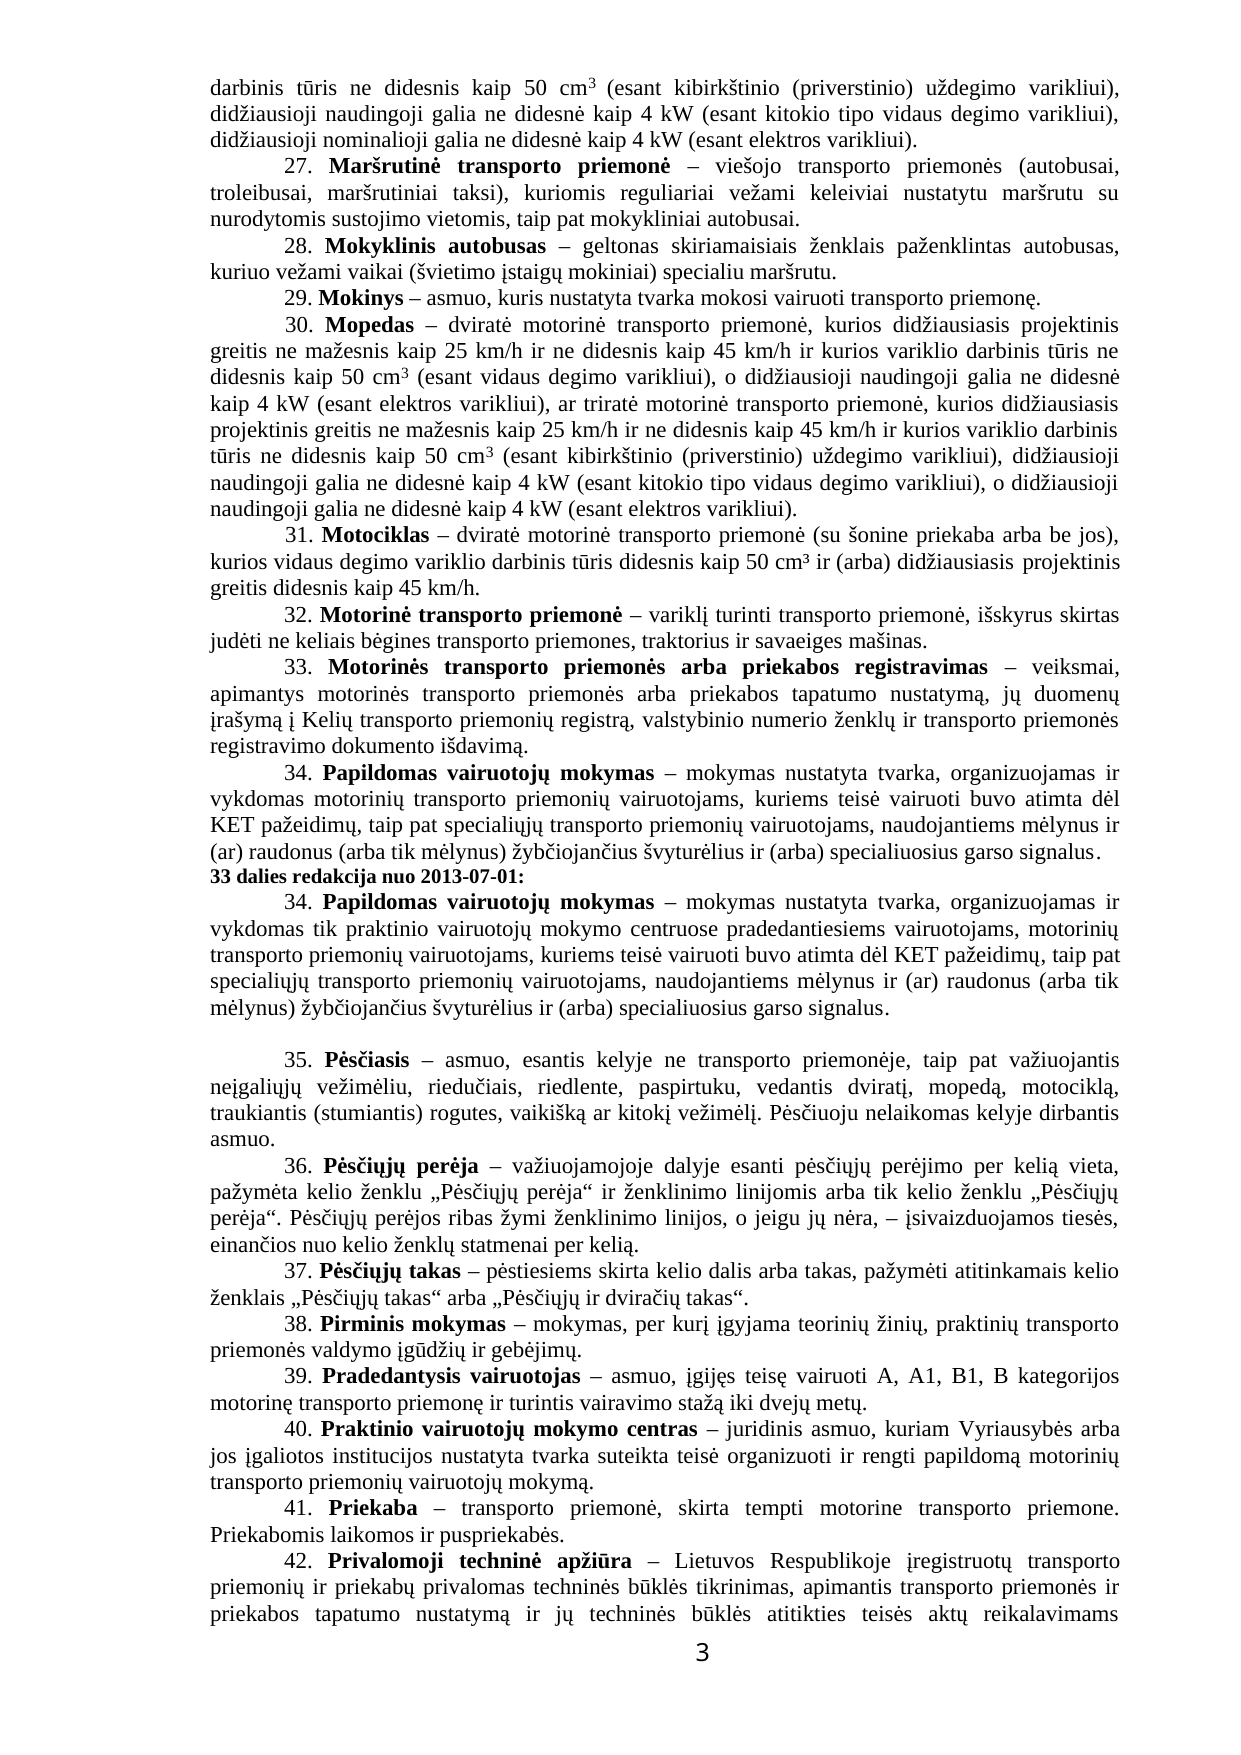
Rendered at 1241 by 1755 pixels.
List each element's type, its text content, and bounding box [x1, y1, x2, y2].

text 34. Papildomas vairuotojų mokymas – mokymas nustatyta tvarka, organizuojamas ir vykdomas tik praktinio vairuotojų mokymo centruose pradedantiesiems vairuotojams, motorinių transporto priemonių vairuotojams, kuriems teisė vairuoti buvo atimta dėl KET pažeidimų, taip pat specialiųjų transporto priemonių vairuotojams, naudojantiems mėlynus ir (ar) raudonus (arba tik mėlynus) žybčiojančius švyturėlius ir (arba) specialiuosius garso signalus. [210, 888, 1120, 1020]
text 30. Mopedas – dviratė motorinė transporto priemonė, kurios didžiausiasis projektinis greitis ne mažesnis kaip 25 km/h ir ne didesnis kaip 45 km/h ir kurios variklio darbinis tūris ne didesnis kaip 50 cm3 (esant vidaus degimo varikliui), o didžiausioji naudingoji galia ne didesnė kaip 4 kW (esant elektros varikliui), ar triratė motorinė transporto priemonė, kurios didžiausiasis projektinis greitis ne mažesnis kaip 25 km/h ir ne didesnis kaip 45 km/h ir kurios variklio darbinis tūris ne didesnis kaip 50 cm3 (esant kibirkštinio (priverstinio) uždegimo varikliui), didžiausioji naudingoji galia ne didesnė kaip 4 kW (esant kitokio tipo vidaus degimo varikliui), o didžiausioji naudingoji galia ne didesnė kaip 4 kW (esant elektros varikliui). [210, 311, 1120, 522]
text 32. Motorinė transporto priemonė – variklį turinti transporto priemonė, išskyrus skirtas judėti ne keliais bėgines transporto priemones, traktorius ir savaeiges mašinas. [210, 601, 1120, 653]
text darbinis tūris ne didesnis kaip 50 cm3 (esant kibirkštinio (priverstinio) uždegimo varikliui), didžiausioji naudingoji galia ne didesnė kaip 4 kW (esant kitokio tipo vidaus degimo varikliui), didžiausioji nominalioji galia ne didesnė kaip 4 kW (esant elektros varikliui). [210, 73, 1120, 153]
text 29. Mokinys – asmuo, kuris nustatyta tvarka mokosi vairuoti transporto priemonę. [210, 284, 1120, 311]
text 40. Praktinio vairuotojų mokymo centras – juridinis asmuo, kuriam Vyriausybės arba jos įgaliotos institucijos nustatyta tvarka suteikta teisė organizuoti ir rengti papildomą motorinių transporto priemonių vairuotojų mokymą. [210, 1415, 1120, 1494]
text 27. Maršrutinė transporto priemonė – viešojo transporto priemonės (autobusai, troleibusai, maršrutiniai taksi), kuriomis reguliariai vežami keleiviai nustatytu maršrutu su nurodytomis sustojimo vietomis, taip pat mokykliniai autobusai. [210, 153, 1120, 232]
text 38. Pirminis mokymas – mokymas, per kurį įgyjama teorinių žinių, praktinių transporto priemonės valdymo įgūdžių ir gebėjimų. [210, 1310, 1120, 1363]
text 35. Pėsčiasis – asmuo, esantis kelyje ne transporto priemonėje, taip pat važiuojantis neįgaliųjų vežimėliu, riedučiais, riedlente, paspirtuku, vedantis dviratį, mopedą, motociklą, traukiantis (stumiantis) rogutes, vaikišką ar kitokį vežimėlį. Pėsčiuoju nelaikomas kelyje dirbantis asmuo. [210, 1046, 1120, 1152]
text 28. Mokyklinis autobusas – geltonas skiriamaisiais ženklais paženklintas autobusas, kuriuo vežami vaikai (švietimo įstaigų mokiniai) specialiu maršrutu. [210, 232, 1120, 284]
text 37. Pėsčiųjų takas – pėstiesiems skirta kelio dalis arba takas, pažymėti atitinkamais kelio ženklais „Pėsčiųjų takas“ arba „Pėsčiųjų ir dviračių takas“. [210, 1257, 1120, 1310]
text 41. Priekaba – transporto priemonė, skirta tempti motorine transporto priemone. Priekabomis laikomos ir puspriekabės. [210, 1494, 1120, 1547]
text 31. Motociklas – dviratė motorinė transporto priemonė (su šonine priekaba arba be jos), kurios vidaus degimo variklio darbinis tūris didesnis kaip 50 cm³ ir (arba) didžiausiasis projektinis greitis didesnis kaip 45 km/h. [210, 522, 1120, 601]
text 36. Pėsčiųjų perėja – važiuojamojoje dalyje esanti pėsčiųjų perėjimo per kelią vieta, pažymėta kelio ženklu „Pėsčiųjų perėja“ ir ženklinimo linijomis arba tik kelio ženklu „Pėsčiųjų perėja“. Pėsčiųjų perėjos ribas žymi ženklinimo linijos, o jeigu jų nėra, – įsivaizduojamos tiesės, einančios nuo kelio ženklų statmenai per kelią. [210, 1152, 1120, 1257]
text 39. Pradedantysis vairuotojas – asmuo, įgijęs teisę vairuoti A, A1, B1, B kategorijos motorinę transporto priemonę ir turintis vairavimo stažą iki dvejų metų. [210, 1363, 1120, 1415]
text 33 dalies redakcija nuo 2013-07-01: [210, 864, 1120, 888]
text 34. Papildomas vairuotojų mokymas – mokymas nustatyta tvarka, organizuojamas ir vykdomas motorinių transporto priemonių vairuotojams, kuriems teisė vairuoti buvo atimta dėl KET pažeidimų, taip pat specialiųjų transporto priemonių vairuotojams, naudojantiems mėlynus ir (ar) raudonus (arba tik mėlynus) žybčiojančius švyturėlius ir (arba) specialiuosius garso signalus. [210, 759, 1120, 864]
text 42. Privalomoji techninė apžiūra – Lietuvos Respublikoje įregistruotų transporto priemonių ir priekabų privalomas techninės būklės tikrinimas, apimantis transporto priemonės ir priekabos tapatumo nustatymą ir jų techninės būklės atitikties teisės aktų reikalavimams [210, 1547, 1120, 1626]
text 33. Motorinės transporto priemonės arba priekabos registravimas – veiksmai, apimantys motorinės transporto priemonės arba priekabos tapatumo nustatymą, jų duomenų įrašymą į Kelių transporto priemonių registrą, valstybinio numerio ženklų ir transporto priemonės registravimo dokumento išdavimą. [210, 653, 1120, 759]
